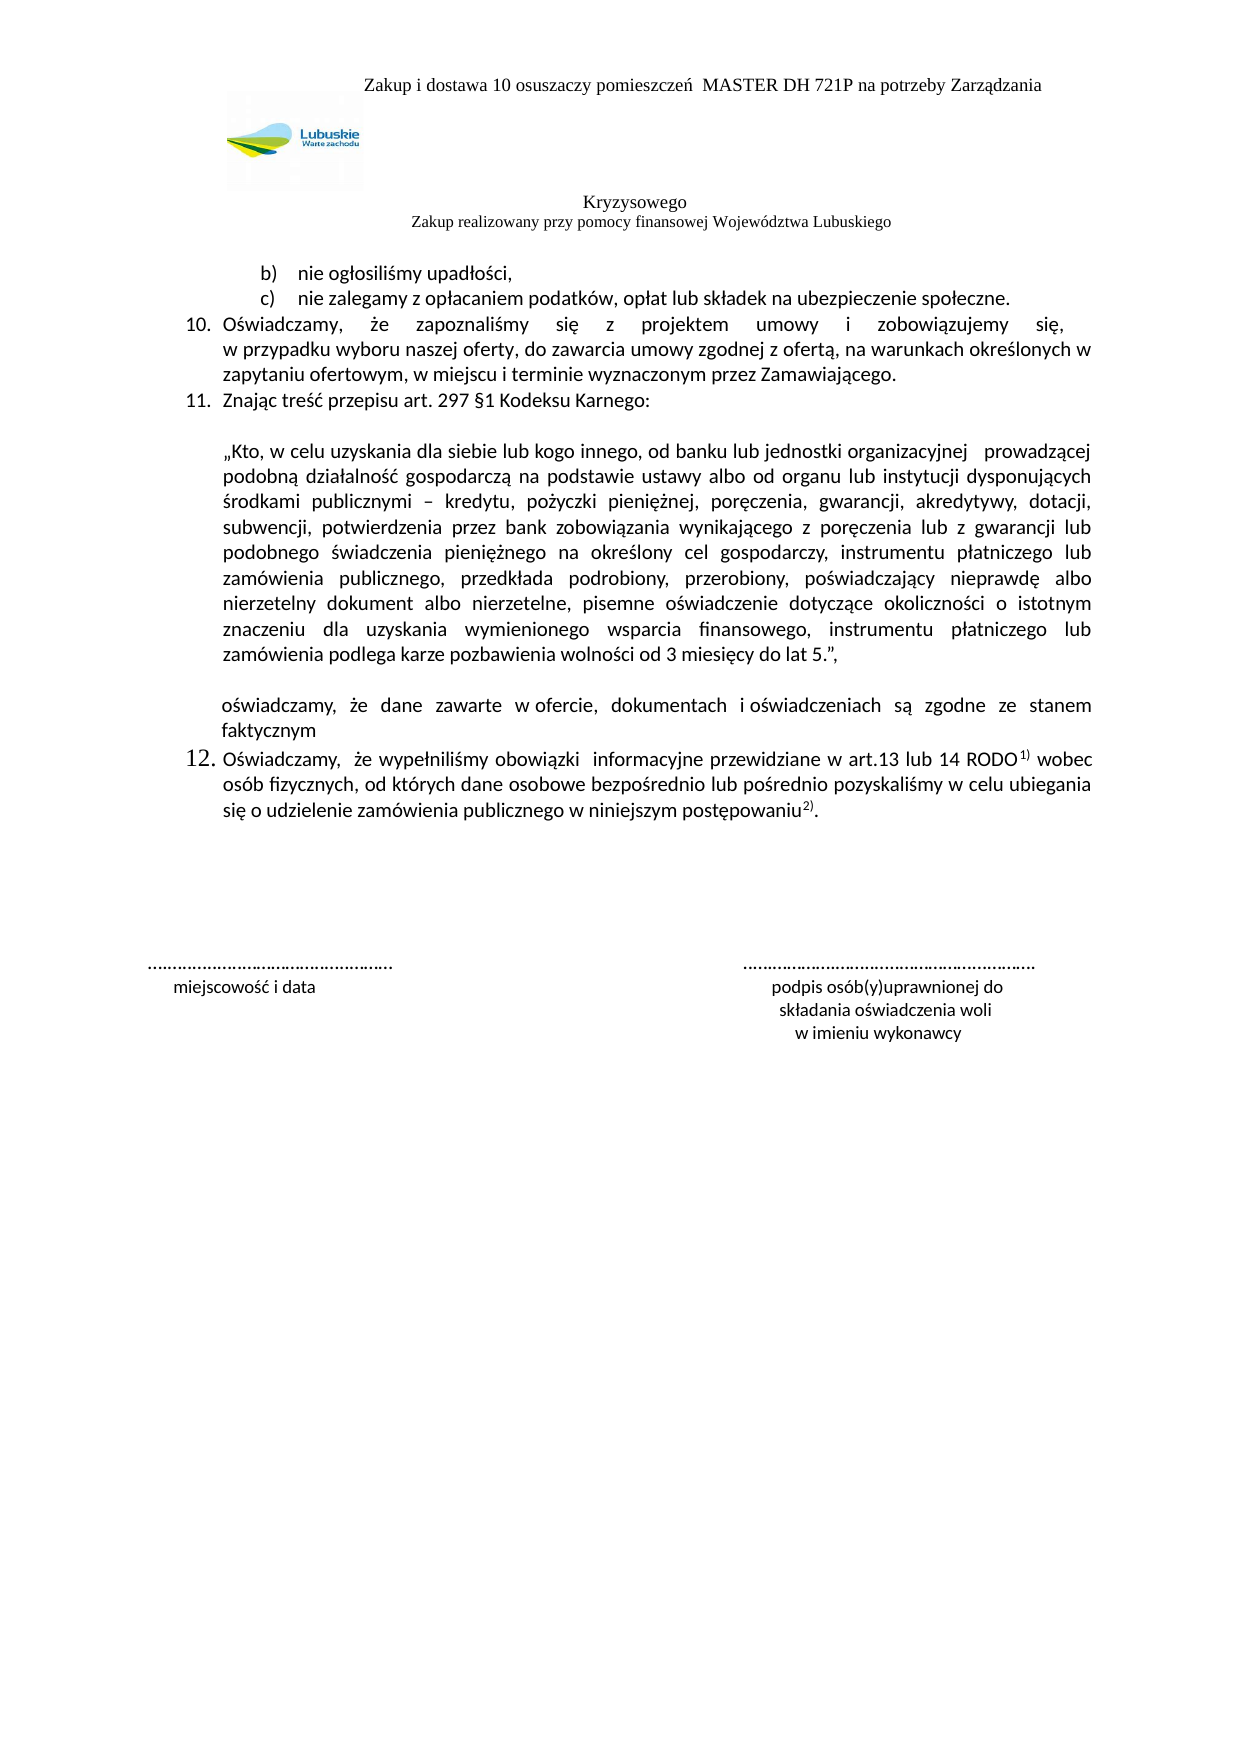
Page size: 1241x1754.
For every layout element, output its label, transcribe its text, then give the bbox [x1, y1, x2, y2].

text ….…..…..…..……………..…..……… ..….………….……..…..……………...………. [148, 949, 1093, 975]
list Oświadczamy, że zapoznaliśmy się z projektem umowy i zobowiązujemy się, w przypadku wyboru naszej oferty, do zawarcia umowy zgodnej z ofertą, na warunkach określonych w zapytaniu ofertowym, w miejscu i terminie wyznaczonym przez Zamawiającego. [185, 311, 1093, 387]
text w imieniu wykonawcy [590, 1021, 1093, 1044]
text oświadczamy, że dane zawarte w ofercie, dokumentach i oświadczeniach są zgodne ze stanem faktycznym [221, 692, 1093, 743]
text „Kto, w celu uzyskania dla siebie lub kogo innego, od banku lub jednostki organizacyjnej prowadzącej podobną działalność gospodarczą na podstawie ustawy albo od organu lub instytucji dysponujących środkami publicznymi – kredytu, pożyczki pieniężnej, poręczenia, gwarancji, akredytywy, dotacji, subwencji, potwierdzenia przez bank zobowiązania wynikającego z poręczenia lub z gwarancji lub podobnego świadczenia pieniężnego na określony cel gospodarczy, instrumentu płatniczego lub zamówienia publicznego, przedkłada podrobiony, przerobiony, poświadczający nieprawdę albo nierzetelny dokument albo nierzetelne, pisemne oświadczenie dotyczące okoliczności o istotnym znaczeniu dla uzyskania wymienionego wsparcia finansowego, instrumentu płatniczego lub zamówienia podlega karze pozbawienia wolności od 3 miesięcy do lat 5.”, [223, 438, 1093, 667]
list Oświadczamy, że wypełniliśmy obowiązki informacyjne przewidziane w art.13 lub 14 RODO1) wobec osób fizycznych, od których dane osobowe bezpośrednio lub pośrednio pozyskaliśmy w celu ubiegania się o udzielenie zamówienia publicznego w niniejszym postępowaniu2). [185, 743, 1093, 822]
list nie ogłosiliśmy upadłości, [260, 260, 1093, 285]
text miejscowość i data podpis osób(y)uprawnionej do [148, 975, 1093, 998]
list Znając treść przepisu art. 297 §1 Kodeksu Karnego: [185, 387, 1093, 412]
list nie zalegamy z opłacaniem podatków, opłat lub składek na ubezpieczenie społeczne. [260, 285, 1093, 311]
text składania oświadczenia woli [148, 998, 1093, 1021]
